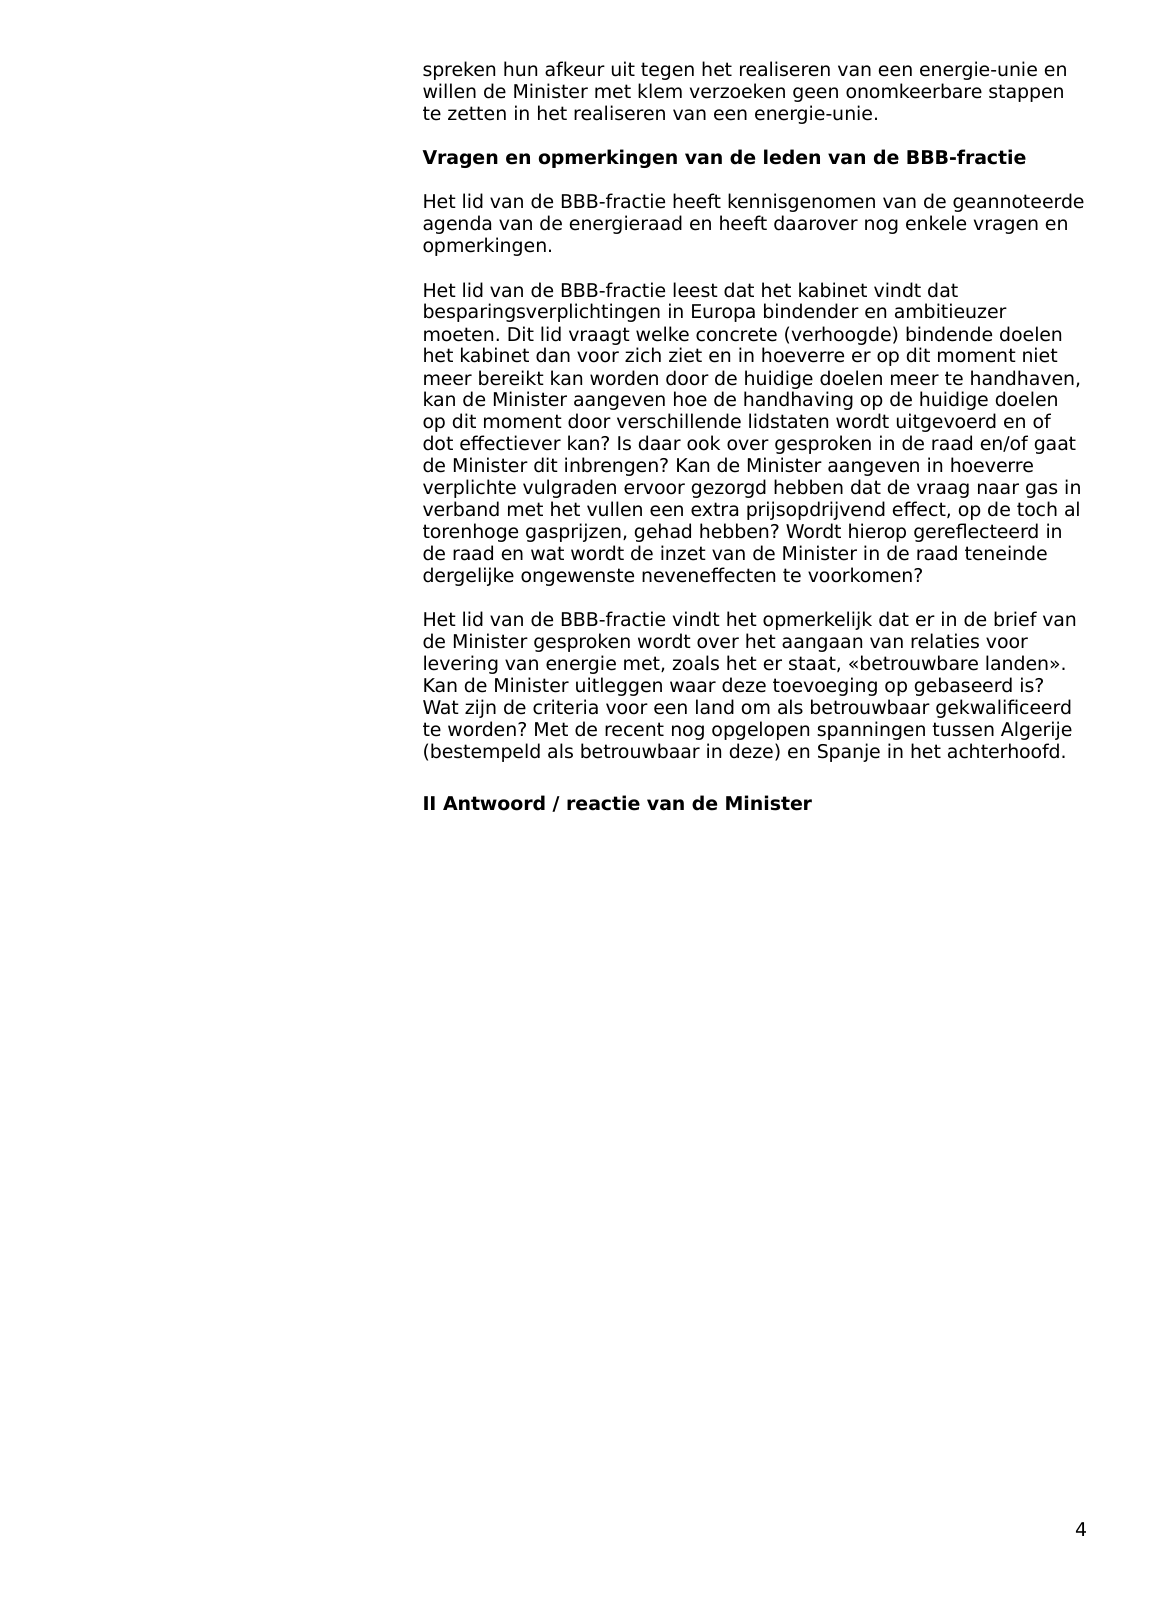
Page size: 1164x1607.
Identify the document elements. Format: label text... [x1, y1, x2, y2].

subtitle Vragen en opmerkingen van de leden van de BBB-fractie [422, 147, 1087, 169]
text Het lid van de BBB-fractie heeft kennisgenomen van de geannoteerde agenda van de energieraad en heeft daarover nog enkele vragen en opmerkingen. [422, 191, 1087, 257]
text Het lid van de BBB-fractie vindt het opmerkelijk dat er in de brief van de Minister gesproken wordt over het aangaan van relaties voor levering van energie met, zoals het er staat, «betrouwbare landen». Kan de Minister uitleggen waar deze toevoeging op gebaseerd is? Wat zijn de criteria voor een land om als betrouwbaar gekwalificeerd te worden? Met de recent nog opgelopen spanningen tussen Algerije (bestempeld als betrouwbaar in deze) en Spanje in het achterhoofd. [422, 609, 1087, 763]
subtitle II Antwoord / reactie van de Minister [422, 793, 1087, 815]
text Het lid van de BBB-fractie leest dat het kabinet vindt dat besparingsverplichtingen in Europa bindender en ambitieuzer moeten. Dit lid vraagt welke concrete (verhoogde) bindende doelen het kabinet dan voor zich ziet en in hoeverre er op dit moment niet meer bereikt kan worden door de huidige doelen meer te handhaven, kan de Minister aangeven hoe de handhaving op de huidige doelen op dit moment door verschillende lidstaten wordt uitgevoerd en of dot effectiever kan? Is daar ook over gesproken in de raad en/of gaat de Minister dit inbrengen? Kan de Minister aangeven in hoeverre verplichte vulgraden ervoor gezorgd hebben dat de vraag naar gas in verband met het vullen een extra prijsopdrijvend effect, op de toch al torenhoge gasprijzen, gehad hebben? Wordt hierop gereflecteerd in de raad en wat wordt de inzet van de Minister in de raad teneinde dergelijke ongewenste neveneffecten te voorkomen? [422, 279, 1087, 587]
text spreken hun afkeur uit tegen het realiseren van een energie-unie en willen de Minister met klem verzoeken geen onomkeerbare stappen te zetten in het realiseren van een energie-unie. [422, 59, 1087, 125]
